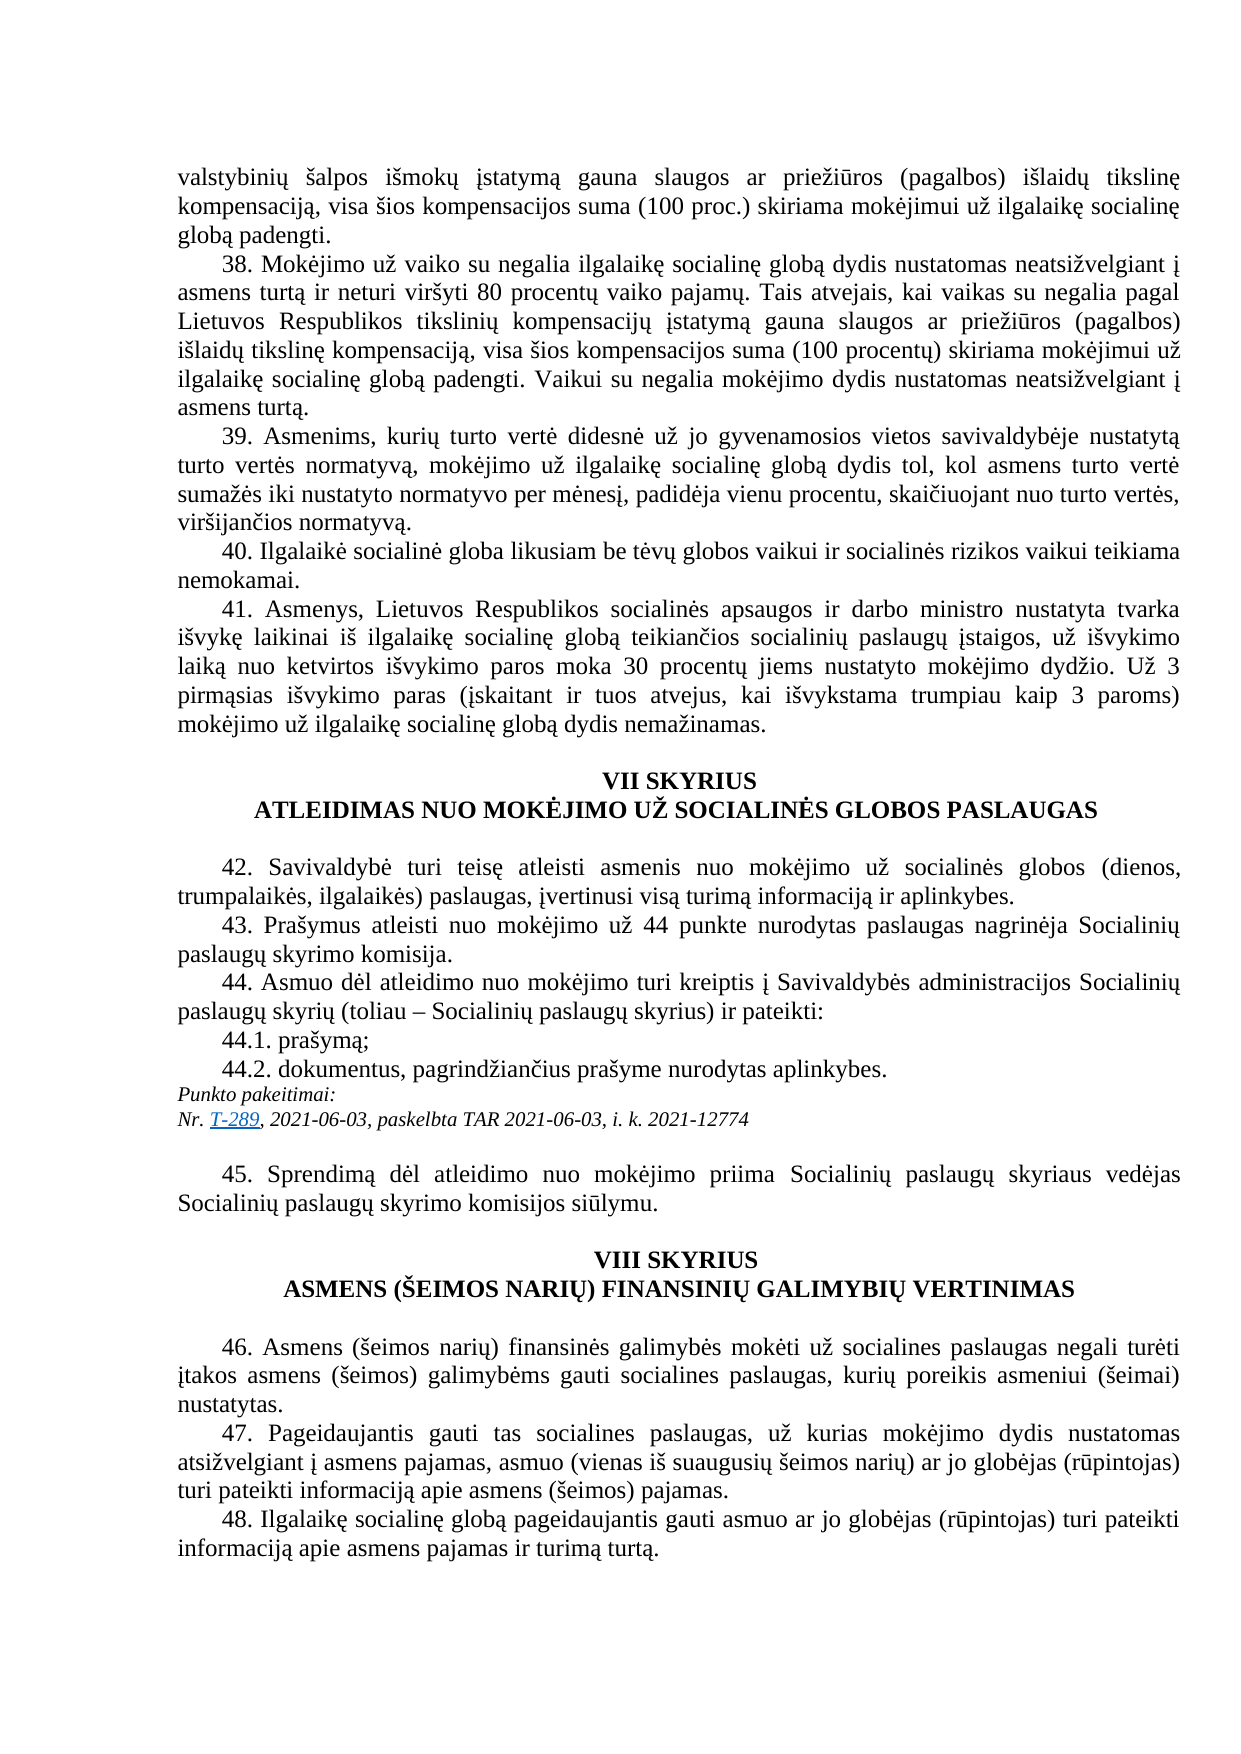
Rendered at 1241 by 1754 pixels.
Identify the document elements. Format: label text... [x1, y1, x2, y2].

text Punkto pakeitimai: [177, 1082, 1181, 1106]
text 41. Asmenys, Lietuvos Respublikos socialinės apsaugos ir darbo ministro nustatyta tvarka išvykę laikinai iš ilgalaikę socialinę globą teikiančios socialinių paslaugų įstaigos, už išvykimo laiką nuo ketvirtos išvykimo paros moka 30 procentų jiems nustatyto mokėjimo dydžio. Už 3 pirmąsias išvykimo paras (įskaitant ir tuos atvejus, kai išvykstama trumpiau kaip 3 paroms) mokėjimo už ilgalaikę socialinę globą dydis nemažinamas. [177, 594, 1181, 737]
text ATLEIDIMAS NUO MOKĖJIMO UŽ SOCIALINĖS GLOBOS PASLAUGAS [177, 795, 1181, 824]
text 48. Ilgalaikę socialinę globą pageidaujantis gauti asmuo ar jo globėjas (rūpintojas) turi pateikti informaciją apie asmens pajamas ir turimą turtą. [177, 1504, 1181, 1562]
text 39. Asmenims, kurių turto vertė didesnė už jo gyvenamosios vietos savivaldybėje nustatytą turto vertės normatyvą, mokėjimo už ilgalaikę socialinę globą dydis tol, kol asmens turto vertė sumažės iki nustatyto normatyvo per mėnesį, padidėja vienu procentu, skaičiuojant nuo turto vertės, viršijančios normatyvą. [177, 421, 1181, 536]
text Nr. T-289, 2021-06-03, paskelbta TAR 2021-06-03, i. k. 2021-12774 [177, 1106, 1181, 1131]
text 46. Asmens (šeimos narių) finansinės galimybės mokėti už socialines paslaugas negali turėti įtakos asmens (šeimos) galimybėms gauti socialines paslaugas, kurių poreikis asmeniui (šeimai) nustatytas. [177, 1332, 1181, 1418]
text 44. Asmuo dėl atleidimo nuo mokėjimo turi kreiptis į Savivaldybės administracijos Socialinių paslaugų skyrių (toliau – Socialinių paslaugų skyrius) ir pateikti: [177, 967, 1181, 1025]
text 44.1. prašymą; [177, 1025, 1181, 1054]
text valstybinių šalpos išmokų įstatymą gauna slaugos ar priežiūros (pagalbos) išlaidų tikslinę kompensaciją, visa šios kompensacijos suma (100 proc.) skiriama mokėjimui už ilgalaikę socialinę globą padengti. [177, 162, 1181, 249]
text VII SKYRIUS [177, 766, 1181, 795]
text 38. Mokėjimo už vaiko su negalia ilgalaikę socialinę globą dydis nustatomas neatsižvelgiant į asmens turtą ir neturi viršyti 80 procentų vaiko pajamų. Tais atvejais, kai vaikas su negalia pagal Lietuvos Respublikos tikslinių kompensacijų įstatymą gauna slaugos ar priežiūros (pagalbos) išlaidų tikslinę kompensaciją, visa šios kompensacijos suma (100 procentų) skiriama mokėjimui už ilgalaikę socialinę globą padengti. Vaikui su negalia mokėjimo dydis nustatomas neatsižvelgiant į asmens turtą. [177, 249, 1181, 421]
text 42. Savivaldybė turi teisę atleisti asmenis nuo mokėjimo už socialinės globos (dienos, trumpalaikės, ilgalaikės) paslaugas, įvertinusi visą turimą informaciją ir aplinkybes. [177, 852, 1181, 910]
text ASMENS (ŠEIMOS NARIŲ) FINANSINIŲ GALIMYBIŲ VERTINIMAS [177, 1274, 1181, 1303]
text 43. Prašymus atleisti nuo mokėjimo už 44 punkte nurodytas paslaugas nagrinėja Socialinių paslaugų skyrimo komisija. [177, 910, 1181, 967]
text 47. Pageidaujantis gauti tas socialines paslaugas, už kurias mokėjimo dydis nustatomas atsižvelgiant į asmens pajamas, asmuo (vienas iš suaugusių šeimos narių) ar jo globėjas (rūpintojas) turi pateikti informaciją apie asmens (šeimos) pajamas. [177, 1418, 1181, 1504]
text 45. Sprendimą dėl atleidimo nuo mokėjimo priima Socialinių paslaugų skyriaus vedėjas Socialinių paslaugų skyrimo komisijos siūlymu. [177, 1159, 1181, 1217]
text 44.2. dokumentus, pagrindžiančius prašyme nurodytas aplinkybes. [177, 1054, 1181, 1082]
text VIII SKYRIUS [177, 1246, 1181, 1274]
text 40. Ilgalaikė socialinė globa likusiam be tėvų globos vaikui ir socialinės rizikos vaikui teikiama nemokamai. [177, 536, 1181, 594]
